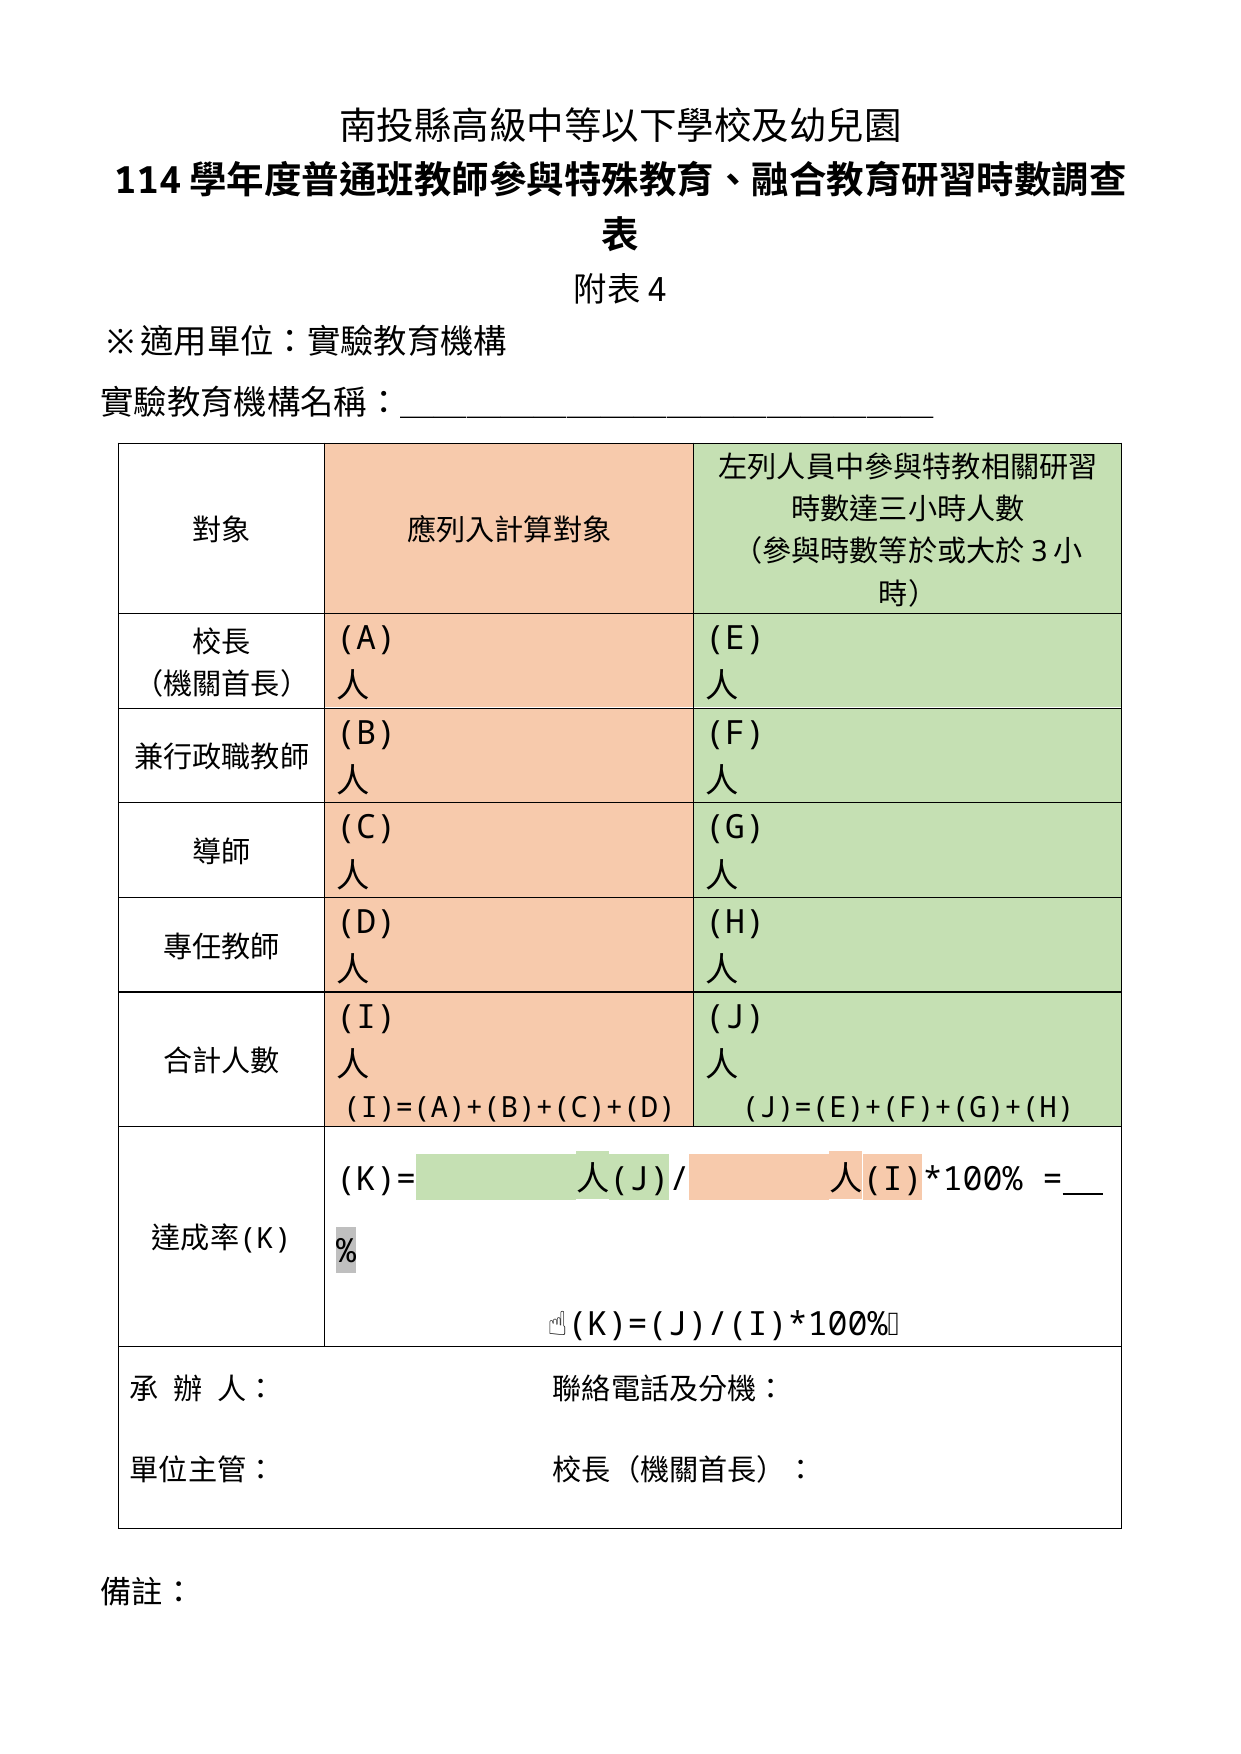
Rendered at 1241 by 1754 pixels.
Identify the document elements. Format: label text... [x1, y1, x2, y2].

text ※適用單位：實驗教育機構 [100, 311, 1140, 363]
table_cell (C) 人 [325, 803, 693, 897]
table_cell 兼行政職教師 [119, 709, 324, 802]
text 實驗教育機構名稱：＿＿＿＿＿＿＿＿＿＿＿＿＿＿＿＿ [100, 375, 1140, 424]
table_cell (D) 人 [325, 898, 693, 991]
table_cell 校長 （機關首長） [119, 614, 324, 707]
table_cell (H) 人 [694, 898, 1121, 991]
table_cell 專任教師 [119, 898, 324, 991]
table_cell 合計人數 [119, 993, 324, 1126]
table_cell 導師 [119, 803, 324, 897]
text 南投縣高級中等以下學校及幼兒園 [100, 96, 1140, 150]
table_cell (E) 人 [694, 614, 1121, 707]
table_cell 承 辦 人： 聯絡電話及分機： 單位主管： 校長（機關首長）： [119, 1347, 1121, 1528]
text 附表4 [100, 259, 1140, 311]
table_cell (I) 人 (I)=(A)+(B)+(C)+(D) [325, 993, 693, 1126]
table_header 左列人員中參與特教相關研習時數達三小時人數 （參與時數等於或大於3小時） [694, 444, 1121, 613]
text 備註： [100, 1568, 1140, 1613]
table_cell 達成率(K) [119, 1127, 324, 1346]
table_header 對象 [119, 444, 324, 613]
table_cell (G) 人 [694, 803, 1121, 897]
table_cell (F) 人 [694, 709, 1121, 802]
table_cell (A) 人 [325, 614, 693, 707]
table_cell (B) 人 [325, 709, 693, 802]
table_cell (J) 人 (J)=(E)+(F)+(G)+(H) [694, 993, 1121, 1126]
table_header 應列入計算對象 [325, 444, 693, 613]
table_cell (K)= 人(J)/ 人(I)*100% = % (K)=(J)/(I)*100% [325, 1127, 1121, 1346]
text 114學年度普通班教師參與特殊教育、融合教育研習時數調查表 [100, 150, 1140, 259]
